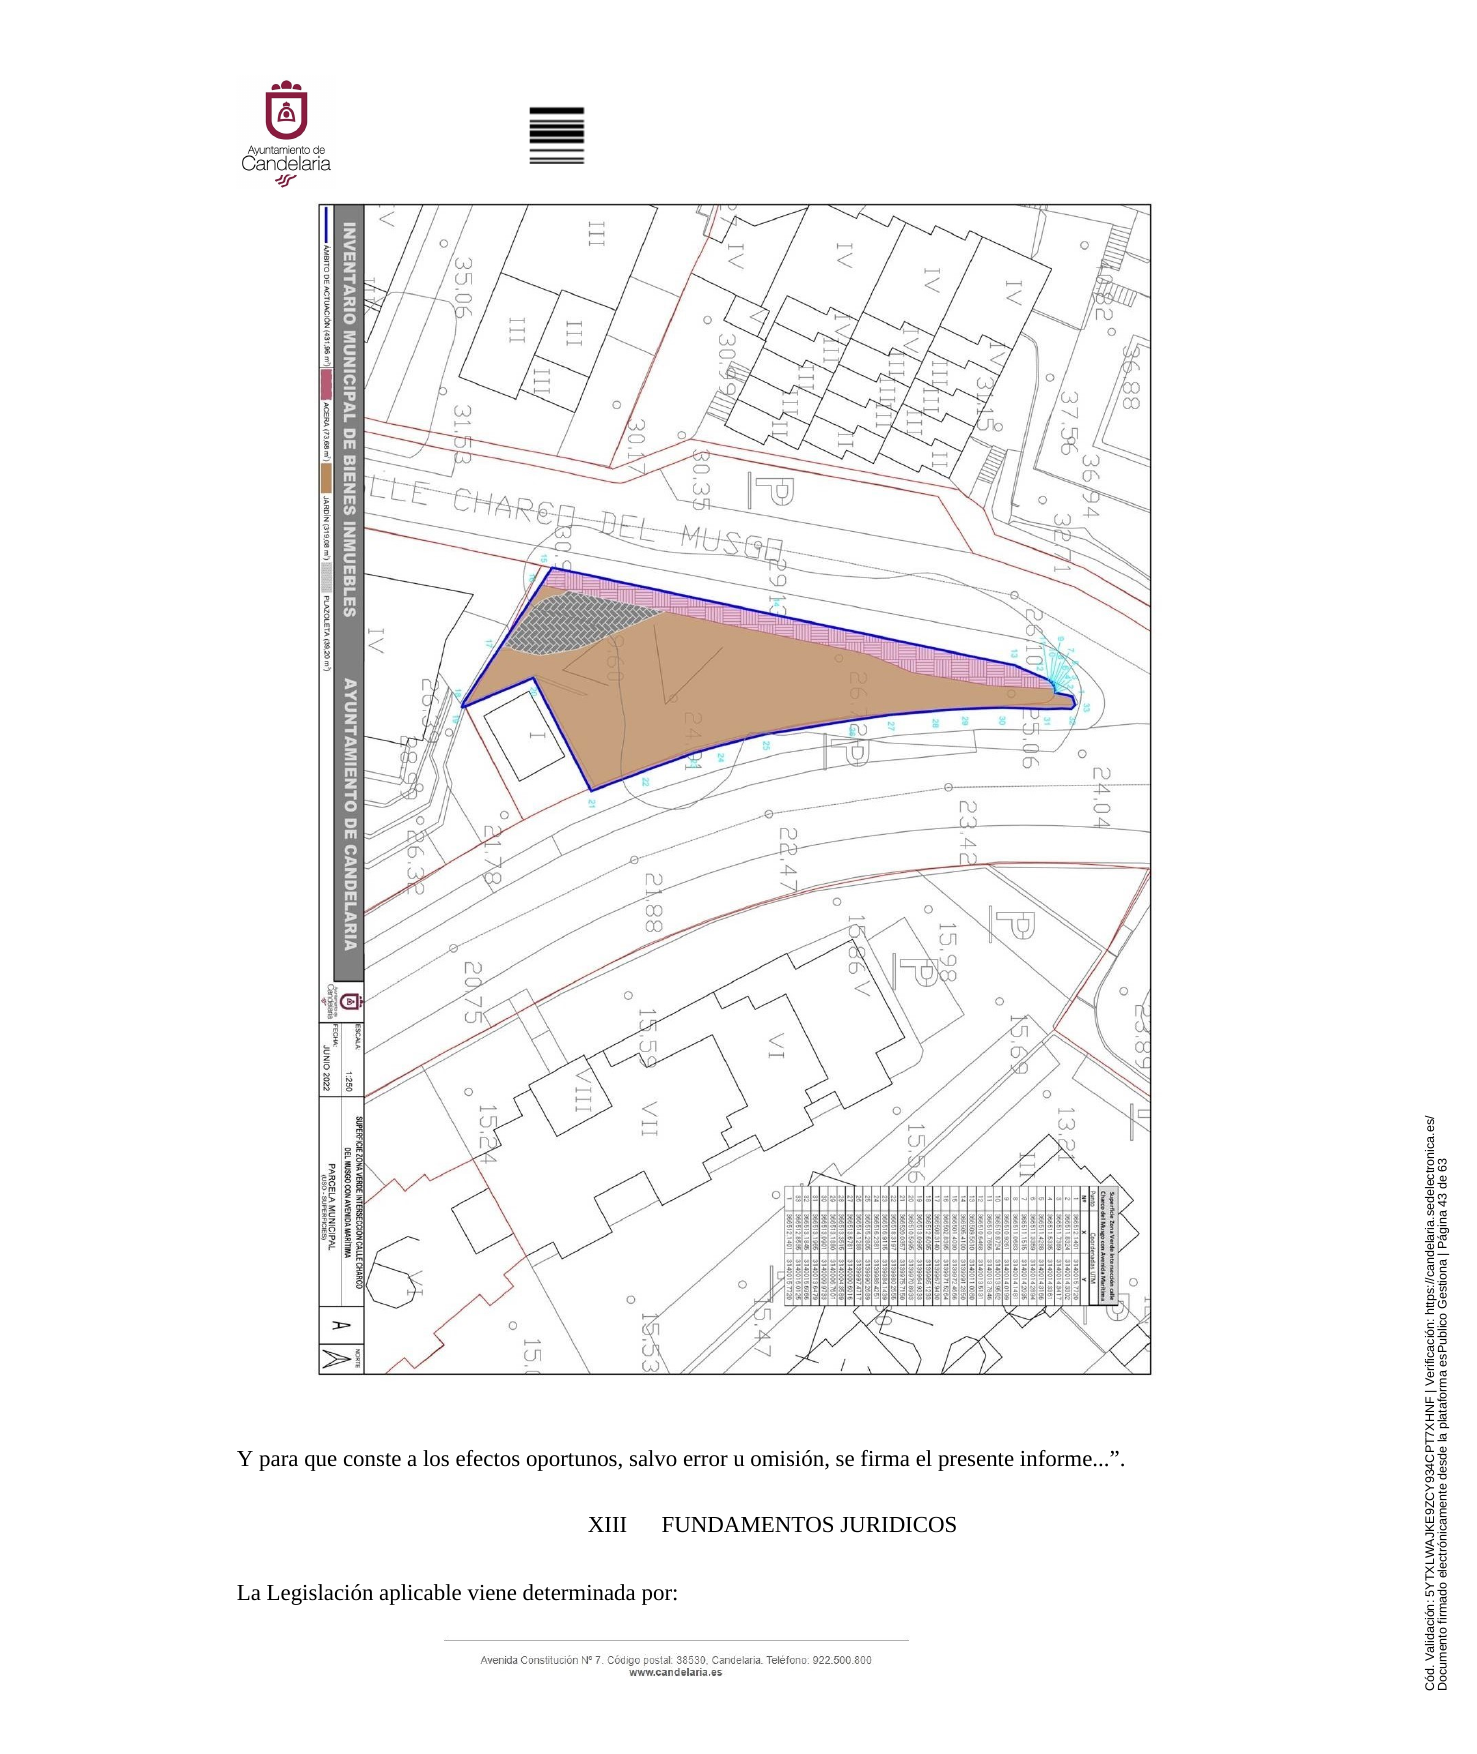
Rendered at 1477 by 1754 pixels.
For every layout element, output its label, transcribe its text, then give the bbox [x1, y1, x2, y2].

subtitle FUNDAMENTOS JURIDICOS [298, 1511, 1253, 1538]
text La Legislación aplicable viene determinada por: [237, 1579, 1242, 1605]
text Y para que conste a los efectos oportunos, salvo error u omisión, se firma el presente informe...”. [237, 1445, 1242, 1471]
